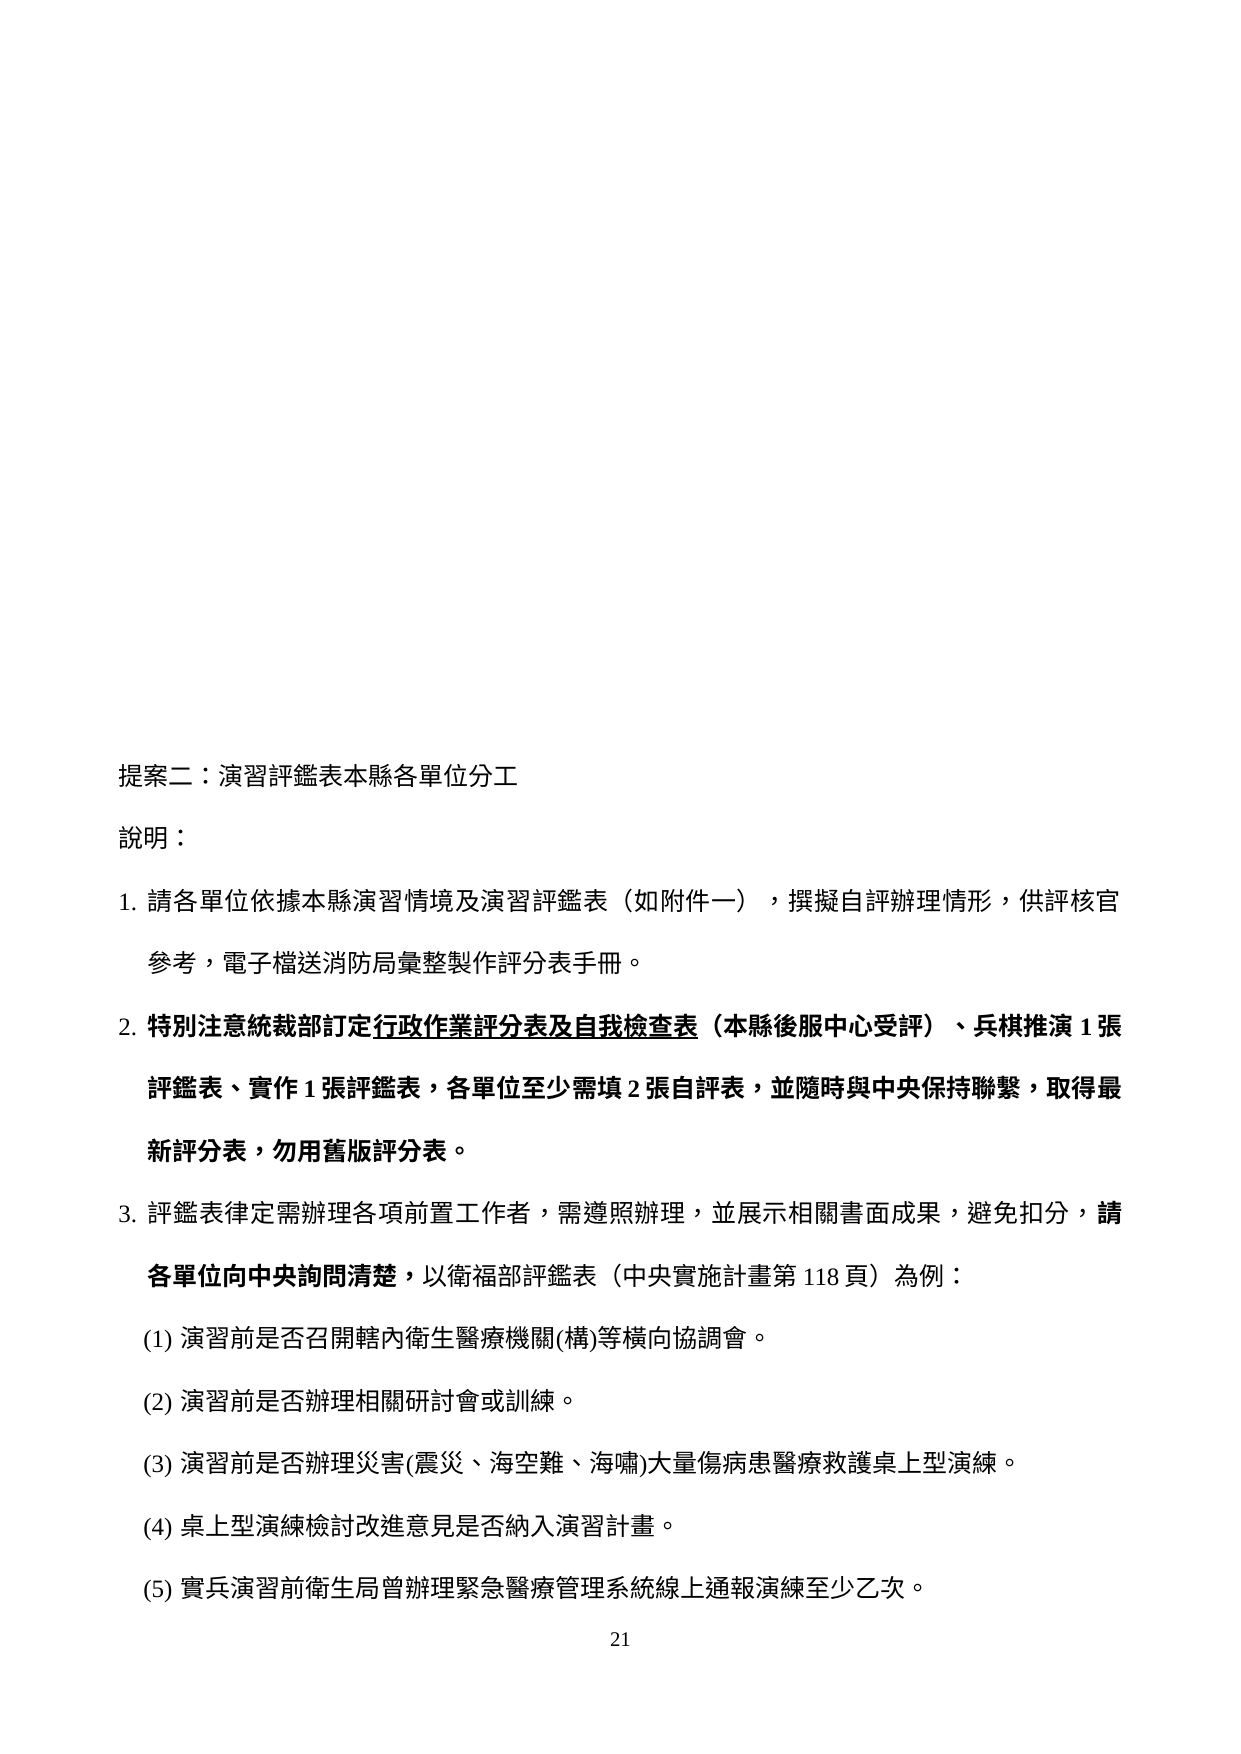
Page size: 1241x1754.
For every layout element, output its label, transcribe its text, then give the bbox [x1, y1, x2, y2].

list 評鑑表律定需辦理各項前置工作者，需遵照辦理，並展示相關書面成果，避免扣分，請各單位向中央詢問清楚，以衛福部評鑑表（中央實施計畫第118頁）為例： [118, 1170, 1122, 1295]
text 提案二：演習評鑑表本縣各單位分工 [118, 733, 1122, 795]
list 實兵演習前衛生局曾辦理緊急醫療管理系統線上通報演練至少乙次。 [143, 1545, 1122, 1608]
list 桌上型演練檢討改進意見是否納入演習計畫。 [143, 1483, 1122, 1545]
text 說明： [118, 795, 1122, 858]
list 演習前是否辦理相關研討會或訓練。 [143, 1358, 1122, 1420]
list 演習前是否召開轄內衛生醫療機關(構)等橫向協調會。 [143, 1295, 1122, 1358]
list 請各單位依據本縣演習情境及演習評鑑表（如附件一），撰擬自評辦理情形，供評核官參考，電子檔送消防局彙整製作評分表手冊。 [118, 858, 1122, 983]
list 演習前是否辦理災害(震災、海空難、海嘯)大量傷病患醫療救護桌上型演練。 [143, 1420, 1122, 1483]
list 特別注意統裁部訂定行政作業評分表及自我檢查表（本縣後服中心受評）、兵棋推演1張評鑑表、實作1張評鑑表，各單位至少需填2張自評表，並隨時與中央保持聯繫，取得最新評分表，勿用舊版評分表。 [118, 983, 1122, 1170]
